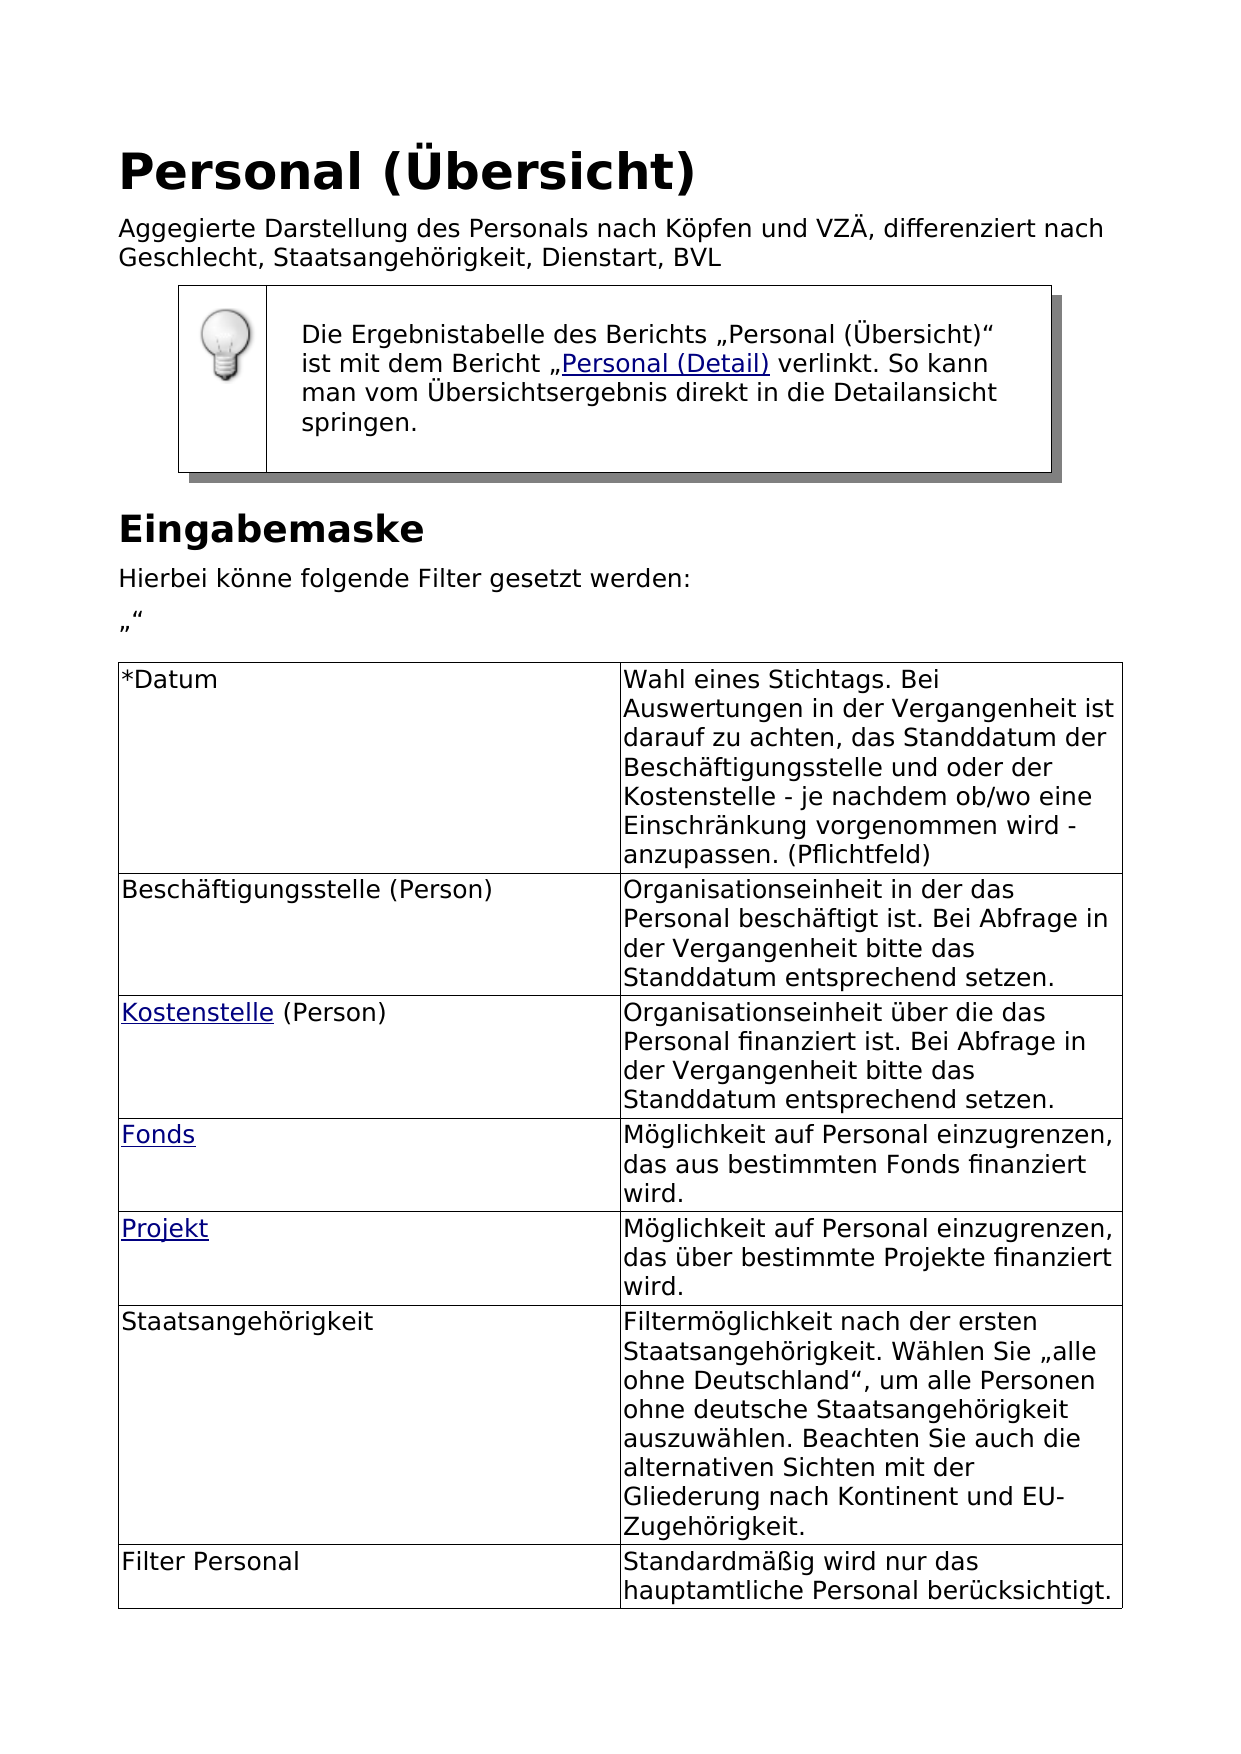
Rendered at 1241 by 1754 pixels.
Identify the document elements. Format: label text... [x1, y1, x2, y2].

table_cell Standardmäßig wird nur das hauptamtliche Personal berücksichtigt. [621, 1545, 1122, 1608]
table_cell Filter Personal [119, 1545, 620, 1608]
table_header Die Ergebnistabelle des Berichts „Personal (Übersicht)“ ist mit dem Bericht „Personal (Detail) verlinkt. So kann man vom Übersichtsergebnis direkt in die Detailansicht springen. [267, 286, 1051, 472]
subtitle Personal (Übersicht) [118, 143, 1122, 201]
picture [190, 308, 266, 384]
table_cell Organisationseinheit über die das Personal finanziert ist. Bei Abfrage in der Vergangenheit bitte das Standdatum entsprechend setzen. [621, 996, 1122, 1118]
table_cell Beschäftigungsstelle (Person) [119, 874, 620, 995]
table_cell Kostenstelle (Person) [119, 996, 620, 1118]
subtitle Eingabemaske [118, 508, 1122, 552]
table_cell Möglichkeit auf Personal einzugrenzen, das über bestimmte Projekte finanziert wird. [621, 1212, 1122, 1304]
table_cell Organisationseinheit in der das Personal beschäftigt ist. Bei Abfrage in der Vergangenheit bitte das Standdatum entsprechend setzen. [621, 874, 1122, 995]
table_cell Fonds [119, 1119, 620, 1211]
table_cell Möglichkeit auf Personal einzugrenzen, das aus bestimmten Fonds finanziert wird. [621, 1119, 1122, 1211]
text „“ [118, 606, 1122, 635]
table_header [179, 286, 266, 472]
table_cell Staatsangehörigkeit [119, 1306, 620, 1544]
text Hierbei könne folgende Filter gesetzt werden: [118, 564, 1122, 593]
table_header Wahl eines Stichtags. Bei Auswertungen in der Vergangenheit ist darauf zu achten, das Standdatum der Beschäftigungsstelle und oder der Kostenstelle - je nachdem ob/wo eine Einschränkung vorgenommen wird - anzupassen. (Pflichtfeld) [621, 663, 1122, 872]
table_header *Datum [119, 663, 620, 872]
table_cell Filtermöglichkeit nach der ersten Staatsangehörigkeit. Wählen Sie „alle ohne Deutschland“, um alle Personen ohne deutsche Staatsangehörigkeit auszuwählen. Beachten Sie auch die alternativen Sichten mit der Gliederung nach Kontinent und EU-Zugehörigkeit. [621, 1306, 1122, 1544]
table_cell Projekt [119, 1212, 620, 1304]
text Aggegierte Darstellung des Personals nach Köpfen und VZÄ, differenziert nach Geschlecht, Staatsangehörigkeit, Dienstart, BVL [118, 214, 1122, 272]
